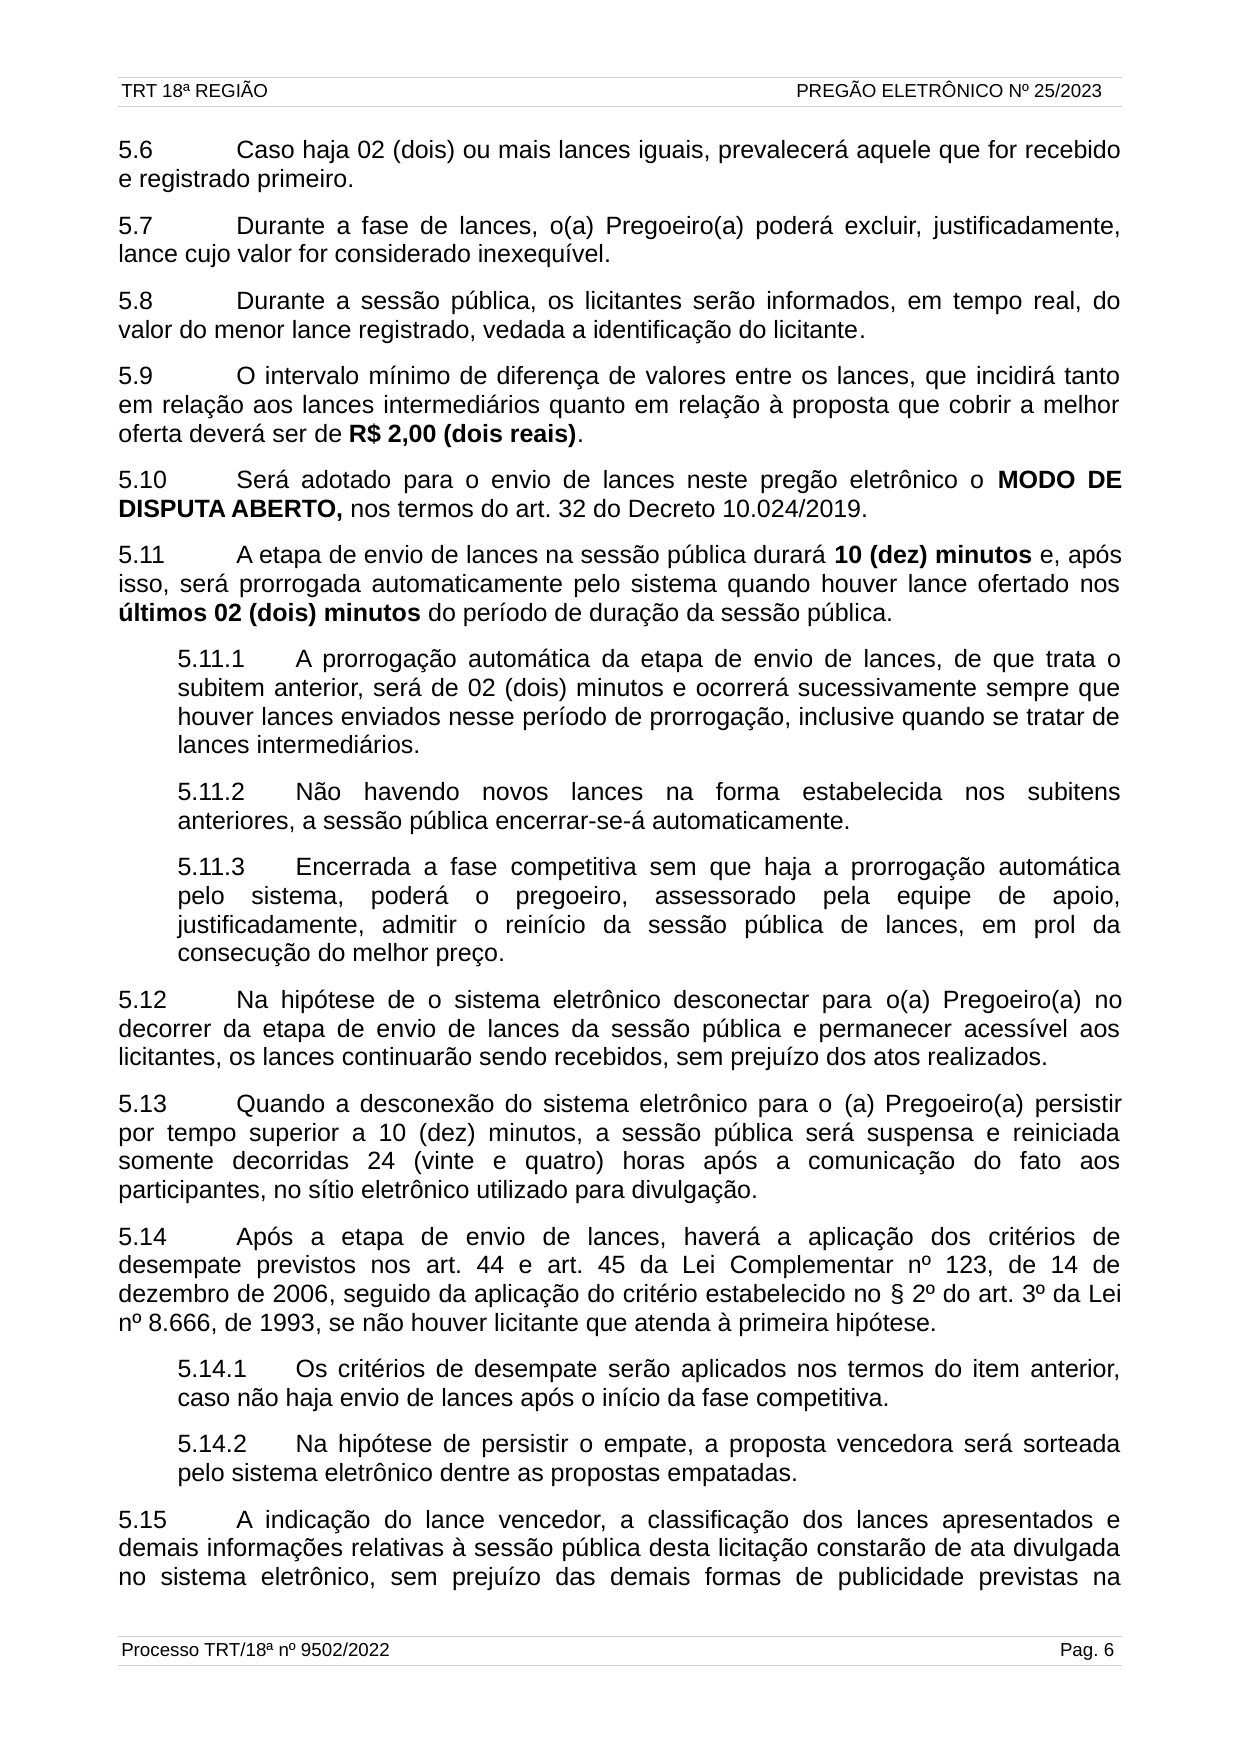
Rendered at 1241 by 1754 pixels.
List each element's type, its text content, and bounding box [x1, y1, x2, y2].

text 5.12 Na hipótese de o sistema eletrônico desconectar para o(a) Pregoeiro(a) no decorrer da etapa de envio de lances da sessão pública e permanecer acessível aos licitantes, os lances continuarão sendo recebidos, sem prejuízo dos atos realizados. [118, 985, 1122, 1071]
text 5.9 O intervalo mínimo de diferença de valores entre os lances, que incidirá tanto em relação aos lances intermediários quanto em relação à proposta que cobrir a melhor oferta deverá ser de R$ 2,00 (dois reais). [118, 361, 1122, 447]
text 5.14.2 Na hipótese de persistir o empate, a proposta vencedora será sorteada pelo sistema eletrônico dentre as propostas empatadas. [177, 1429, 1122, 1487]
text 5.10 Será adotado para o envio de lances neste pregão eletrônico o MODO DE DISPUTA ABERTO, nos termos do art. 32 do Decreto 10.024/2019. [118, 465, 1122, 523]
text 5.11.2 Não havendo novos lances na forma estabelecida nos subitens anteriores, a sessão pública encerrar-se-á automaticamente. [177, 777, 1122, 834]
text 5.15 A indicação do lance vencedor, a classificação dos lances apresentados e demais informações relativas à sessão pública desta licitação constarão de ata divulgada no sistema eletrônico, sem prejuízo das demais formas de publicidade previstas na [118, 1505, 1122, 1591]
text 5.8 Durante a sessão pública, os licitantes serão informados, em tempo real, do valor do menor lance registrado, vedada a identificação do licitante. [118, 286, 1122, 343]
text 5.11 A etapa de envio de lances na sessão pública durará 10 (dez) minutos e, após isso, será prorrogada automaticamente pelo sistema quando houver lance ofertado nos últimos 02 (dois) minutos do período de duração da sessão pública. [118, 540, 1122, 627]
text 5.11.1 A prorrogação automática da etapa de envio de lances, de que trata o subitem anterior, será de 02 (dois) minutos e ocorrerá sucessivamente sempre que houver lances enviados nesse período de prorrogação, inclusive quando se tratar de lances intermediários. [177, 644, 1122, 759]
text 5.7 Durante a fase de lances, o(a) Pregoeiro(a) poderá excluir, justificadamente, lance cujo valor for considerado inexequível. [118, 211, 1122, 268]
text 5.13 Quando a desconexão do sistema eletrônico para o (a) Pregoeiro(a) persistir por tempo superior a 10 (dez) minutos, a sessão pública será suspensa e reiniciada somente decorridas 24 (vinte e quatro) horas após a comunicação do fato aos participantes, no sítio eletrônico utilizado para divulgação. [118, 1089, 1122, 1204]
text 5.11.3 Encerrada a fase competitiva sem que haja a prorrogação automática pelo sistema, poderá o pregoeiro, assessorado pela equipe de apoio, justificadamente, admitir o reinício da sessão pública de lances, em prol da consecução do melhor preço. [177, 852, 1122, 967]
text 5.6 Caso haja 02 (dois) ou mais lances iguais, prevalecerá aquele que for recebido e registrado primeiro. [118, 136, 1122, 193]
text 5.14 Após a etapa de envio de lances, haverá a aplicação dos critérios de desempate previstos nos art. 44 e art. 45 da Lei Complementar nº 123, de 14 de dezembro de 2006, seguido da aplicação do critério estabelecido no § 2º do art. 3º da Lei nº 8.666, de 1993, se não houver licitante que atenda à primeira hipótese. [118, 1222, 1122, 1337]
text 5.14.1 Os critérios de desempate serão aplicados nos termos do item anterior, caso não haja envio de lances após o início da fase competitiva. [177, 1354, 1122, 1412]
